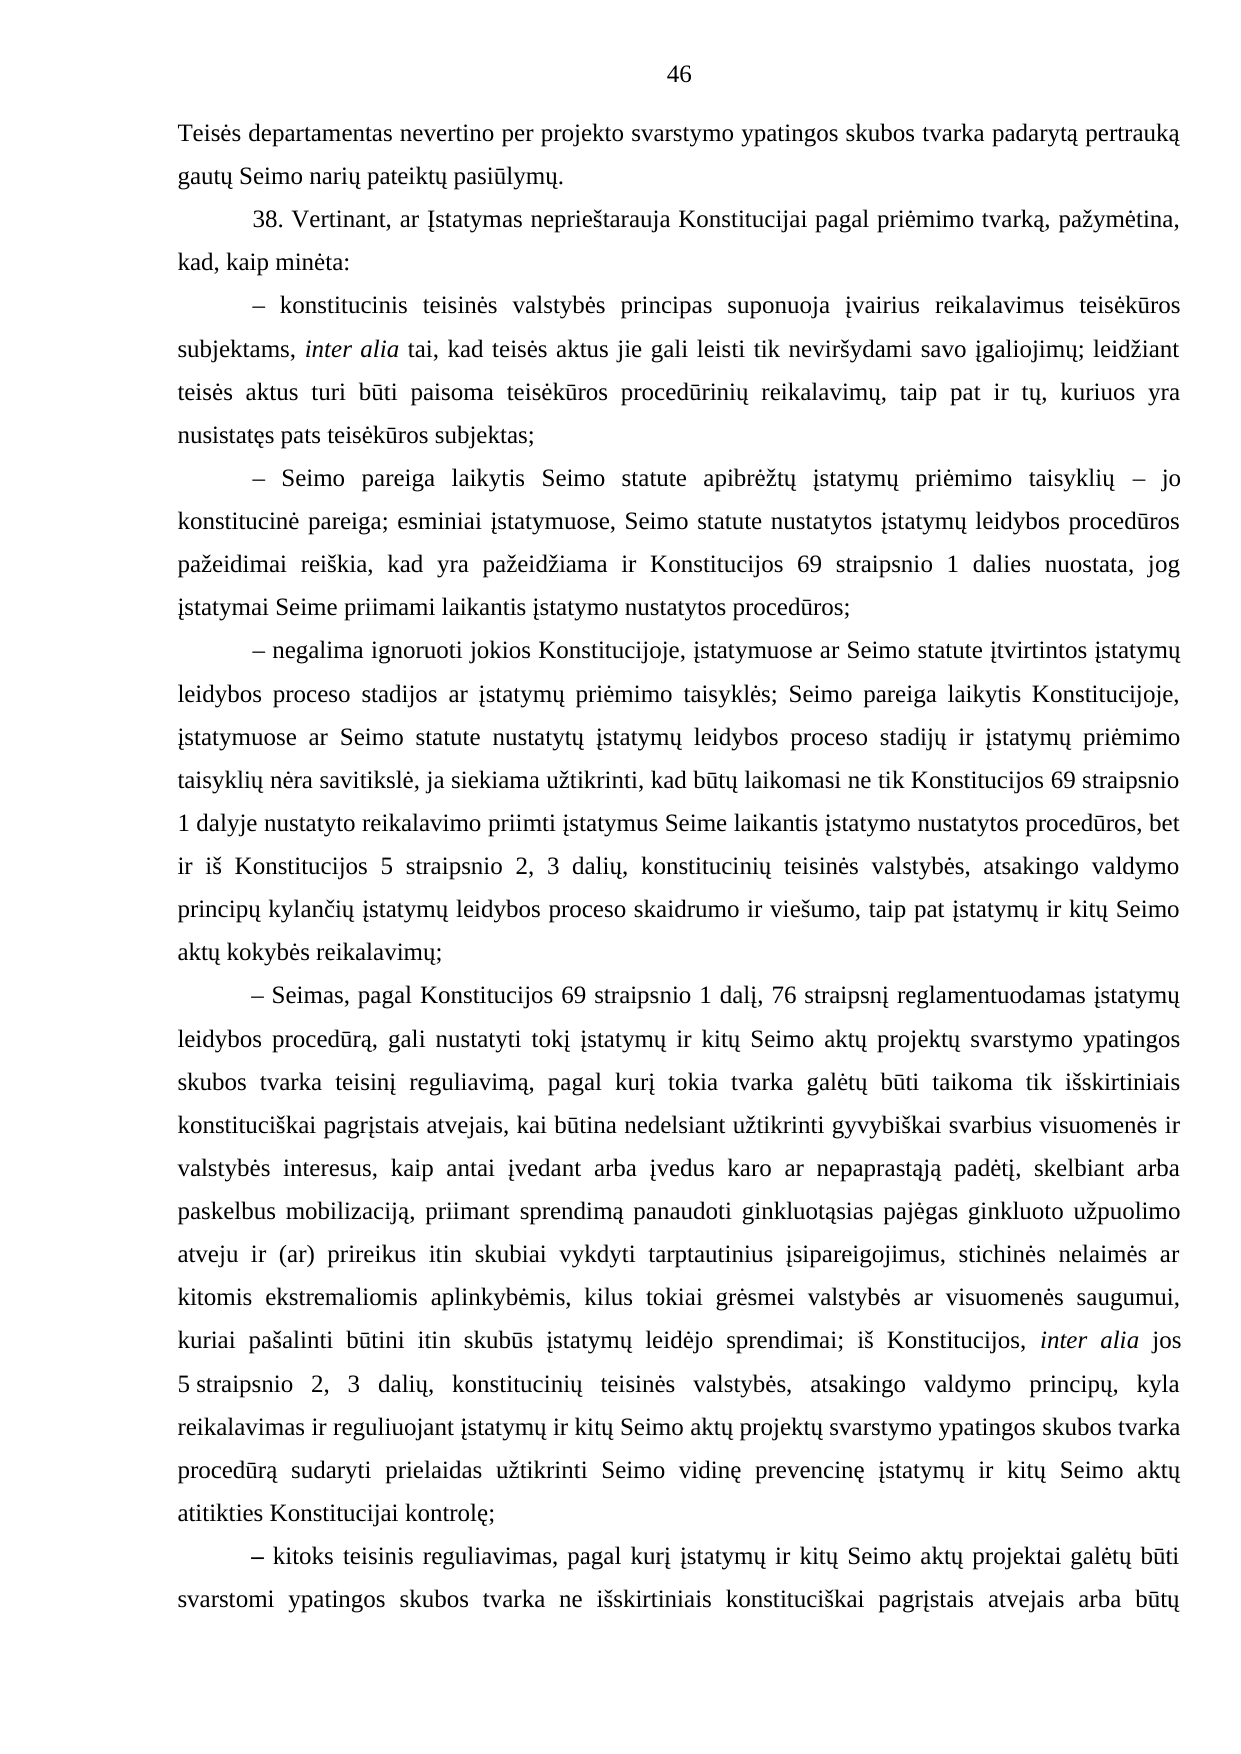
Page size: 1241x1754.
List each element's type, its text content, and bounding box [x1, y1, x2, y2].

text – kitoks teisinis reguliavimas, pagal kurį įstatymų ir kitų Seimo aktų projektai galėtų būti svarstomi ypatingos skubos tvarka ne išskirtiniais konstituciškai pagrįstais atvejais arba būtų [177, 1541, 1181, 1613]
text – Seimo pareiga laikytis Seimo statute apibrėžtų įstatymų priėmimo taisyklių – jo konstitucinė pareiga; esminiai įstatymuose, Seimo statute nustatytos įstatymų leidybos procedūros pažeidimai reiškia, kad yra pažeidžiama ir Konstitucijos 69 straipsnio 1 dalies nuostata, jog įstatymai Seime priimami laikantis įstatymo nustatytos procedūros; [177, 463, 1181, 621]
text Teisės departamentas nevertino per projekto svarstymo ypatingos skubos tvarka padarytą pertrauką gautų Seimo narių pateiktų pasiūlymų. [177, 118, 1181, 190]
text – konstitucinis teisinės valstybės principas suponuoja įvairius reikalavimus teisėkūros subjektams, inter alia tai, kad teisės aktus jie gali leisti tik neviršydami savo įgaliojimų; leidžiant teisės aktus turi būti paisoma teisėkūros procedūrinių reikalavimų, taip pat ir tų, kuriuos yra nusistatęs pats teisėkūros subjektas; [177, 291, 1181, 449]
text – negalima ignoruoti jokios Konstitucijoje, įstatymuose ar Seimo statute įtvirtintos įstatymų leidybos proceso stadijos ar įstatymų priėmimo taisyklės; Seimo pareiga laikytis Konstitucijoje, įstatymuose ar Seimo statute nustatytų įstatymų leidybos proceso stadijų ir įstatymų priėmimo taisyklių nėra savitikslė, ja siekiama užtikrinti, kad būtų laikomasi ne tik Konstitucijos 69 straipsnio 1 dalyje nustatyto reikalavimo priimti įstatymus Seime laikantis įstatymo nustatytos procedūros, bet ir iš Konstitucijos 5 straipsnio 2, 3 dalių, konstitucinių teisinės valstybės, atsakingo valdymo principų kylančių įstatymų leidybos proceso skaidrumo ir viešumo, taip pat įstatymų ir kitų Seimo aktų kokybės reikalavimų; [177, 636, 1181, 966]
text 38. Vertinant, ar Įstatymas neprieštarauja Konstitucijai pagal priėmimo tvarką, pažymėtina, kad, kaip minėta: [177, 204, 1181, 276]
text – Seimas, pagal Konstitucijos 69 straipsnio 1 dalį, 76 straipsnį reglamentuodamas įstatymų leidybos procedūrą, gali nustatyti tokį įstatymų ir kitų Seimo aktų projektų svarstymo ypatingos skubos tvarka teisinį reguliavimą, pagal kurį tokia tvarka galėtų būti taikoma tik išskirtiniais konstituciškai pagrįstais atvejais, kai būtina nedelsiant užtikrinti gyvybiškai svarbius visuomenės ir valstybės interesus, kaip antai įvedant arba įvedus karo ar nepaprastąją padėtį, skelbiant arba paskelbus mobilizaciją, priimant sprendimą panaudoti ginkluotąsias pajėgas ginkluoto užpuolimo atveju ir (ar) prireikus itin skubiai vykdyti tarptautinius įsipareigojimus, stichinės nelaimės ar kitomis ekstremaliomis aplinkybėmis, kilus tokiai grėsmei valstybės ar visuomenės saugumui, kuriai pašalinti būtini itin skubūs įstatymų leidėjo sprendimai; iš Konstitucijos, inter alia jos 5 straipsnio 2, 3 dalių, konstitucinių teisinės valstybės, atsakingo valdymo principų, kyla reikalavimas ir reguliuojant įstatymų ir kitų Seimo aktų projektų svarstymo ypatingos skubos tvarka procedūrą sudaryti prielaidas užtikrinti Seimo vidinę prevencinę įstatymų ir kitų Seimo aktų atitikties Konstitucijai kontrolę; [177, 981, 1181, 1527]
